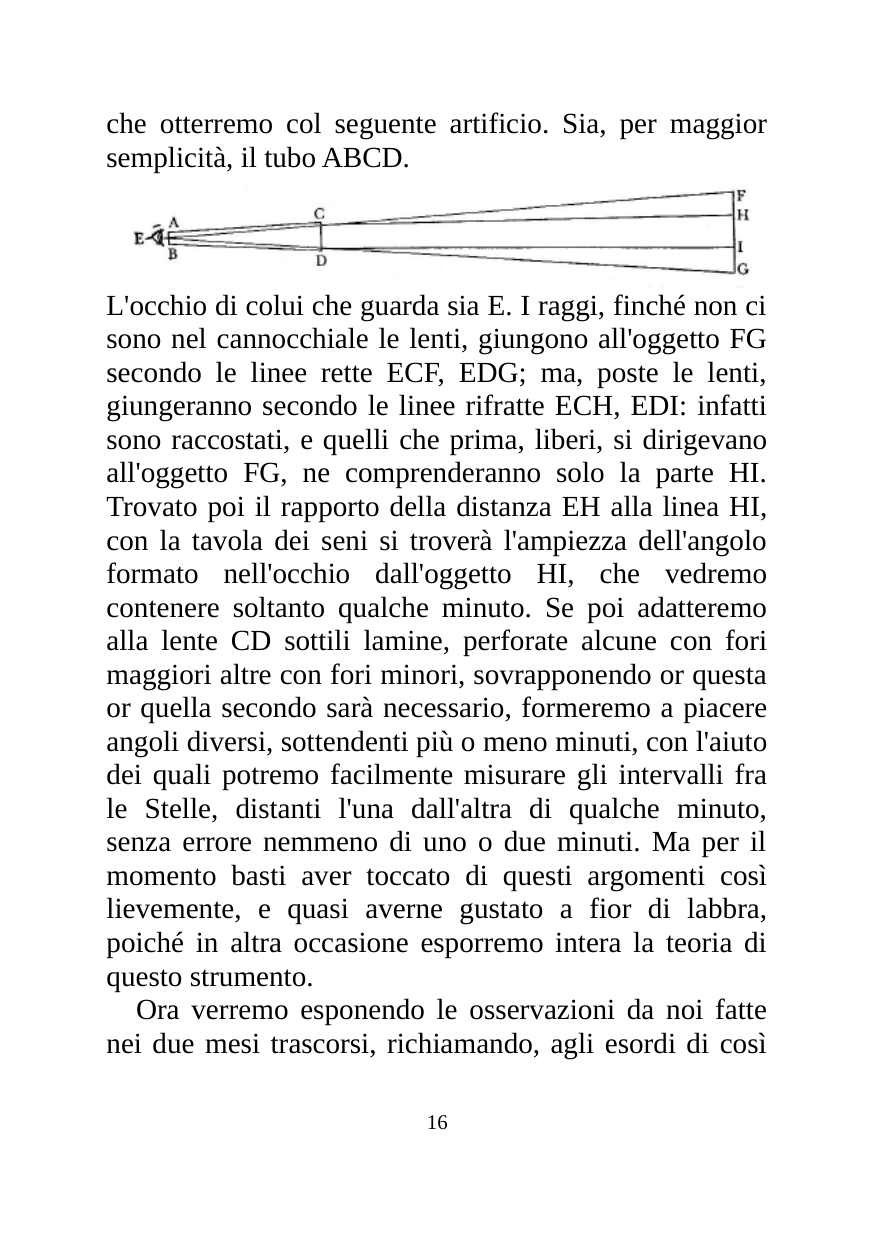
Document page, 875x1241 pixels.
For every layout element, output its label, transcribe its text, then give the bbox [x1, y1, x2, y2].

text Ora verremo esponendo le osservazioni da noi fatte nei due mesi trascorsi, richiamando, agli esordi di così [106, 992, 768, 1059]
picture [115, 182, 777, 288]
text che otterremo col seguente artificio. Sia, per maggior semplicità, il tubo ABCD. [106, 106, 768, 173]
text L'occhio di colui che guarda sia E. I raggi, finché non ci sono nel cannocchiale le lenti, giungono all'oggetto FG secondo le linee rette ECF, EDG; ma, poste le lenti, giungeranno secondo le linee rifratte ECH, EDI: infatti sono raccostati, e quelli che prima, liberi, si dirigevano all'oggetto FG, ne comprenderanno solo la parte HI. Trovato poi il rapporto della distanza EH alla linea HI, con la tavola dei seni si troverà l'ampiezza dell'angolo formato nell'occhio dall'oggetto HI, che vedremo contenere soltanto qualche minuto. Se poi adatteremo alla lente CD sottili lamine, perforate alcune con fori maggiori altre con fori minori, sovrapponendo or questa or quella secondo sarà necessario, formeremo a piacere angoli diversi, sottendenti più o meno minuti, con l'aiuto dei quali potremo facilmente misurare gli intervalli fra le Stelle, distanti l'una dall'altra di qualche minuto, senza errore nemmeno di uno o due minuti. Ma per il momento basti aver toccato di questi argomenti così lievemente, e quasi averne gustato a fior di labbra, poiché in altra occasione esporremo intera la teoria di questo strumento. [106, 173, 768, 992]
